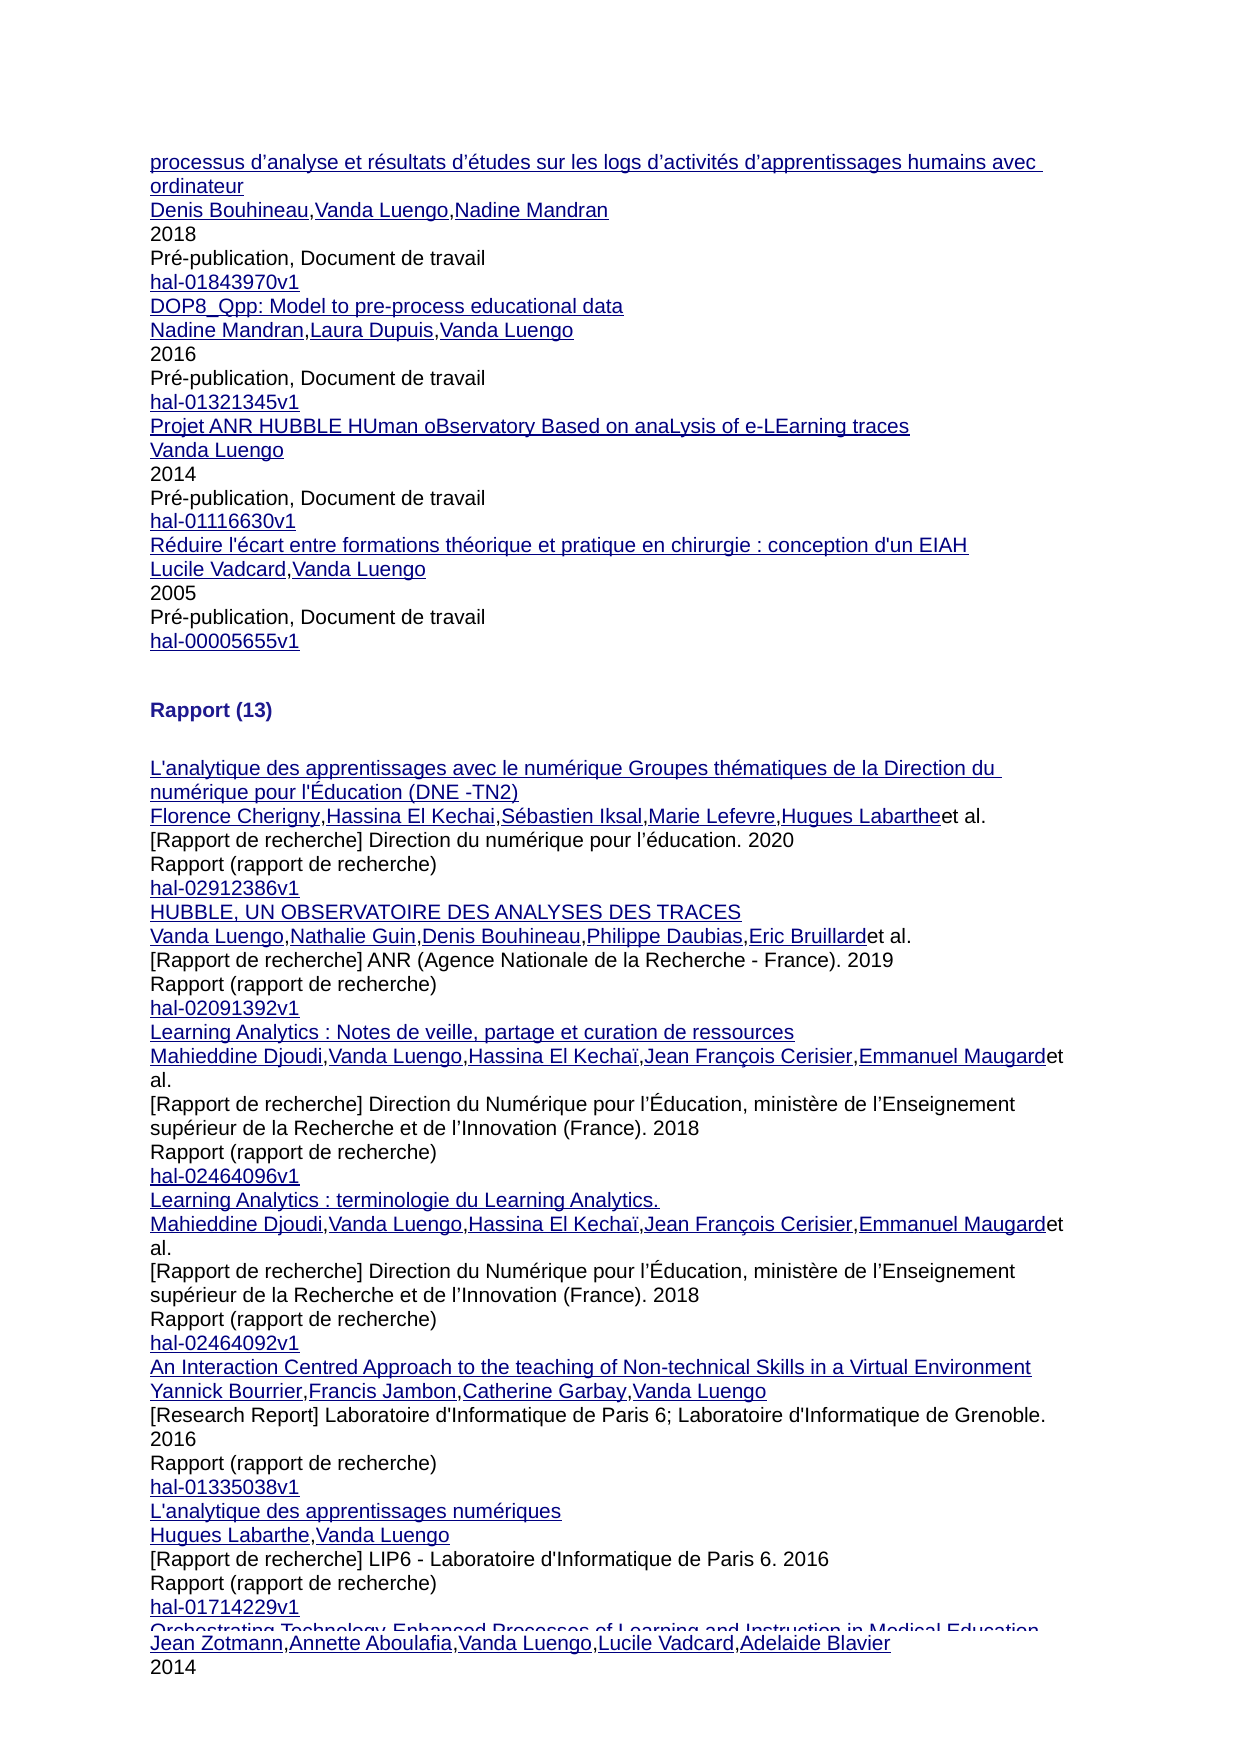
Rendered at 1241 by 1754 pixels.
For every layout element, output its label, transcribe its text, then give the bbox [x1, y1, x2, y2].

table_header L'analytique des apprentissages avec le numérique Groupes thématiques de la Direction du numérique pour l'Éducation (DNE -TN2) Florence Cherigny,Hassina El Kechai,Sébastien Iksal,Marie Lefevre,Hugues Labartheet al. [Rapport de recherche] Direction du numérique pour l’éducation. 2020 Rapport (rapport de recherche) hal-02912386v1 [150, 756, 1090, 900]
table_cell Orchestrating Technology-Enhanced Processes of Learning and Instruction in Medical Education Jean Zotmann,Annette Aboulafia,Vanda Luengo,Lucile Vadcard,Adelaide Blavier 2014 [150, 1619, 1090, 1679]
table_cell L'analytique des apprentissages numériques Hugues Labarthe,Vanda Luengo [Rapport de recherche] LIP6 - Laboratoire d'Informatique de Paris 6. 2016 Rapport (rapport de recherche) hal-01714229v1 [150, 1499, 1090, 1619]
table_cell An Interaction Centred Approach to the teaching of Non-technical Skills in a Virtual Environment Yannick Bourrier,Francis Jambon,Catherine Garbay,Vanda Luengo [Research Report] Laboratoire d'Informatique de Paris 6; Laboratoire d'Informatique de Grenoble. 2016 Rapport (rapport de recherche) hal-01335038v1 [150, 1355, 1090, 1499]
table_cell Concevoir, produire, décrire, évaluer, améliorer, partager et conserver des données, opérateurs, processus d’analyse et résultats d’études sur les logs d’activités d’apprentissages humains avec ordinateur Denis Bouhineau,Vanda Luengo,Nadine Mandran 2018 Pré-publication, Document de travail hal-01843970v1 [150, 150, 1090, 294]
table_cell Learning Analytics : Notes de veille, partage et curation de ressources Mahieddine Djoudi,Vanda Luengo,Hassina El Kechaï,Jean François Cerisier,Emmanuel Maugardet al. [Rapport de recherche] Direction du Numérique pour l’Éducation, ministère de l’Enseignement supérieur de la Recherche et de l’Innovation (France). 2018 Rapport (rapport de recherche) hal-02464096v1 [150, 1020, 1090, 1187]
table_cell Réduire l'écart entre formations théorique et pratique en chirurgie : conception d'un EIAH Lucile Vadcard,Vanda Luengo 2005 Pré-publication, Document de travail hal-00005655v1 [150, 533, 1090, 653]
table_cell DOP8_Qpp: Model to pre-process educational data Nadine Mandran,Laura Dupuis,Vanda Luengo 2016 Pré-publication, Document de travail hal-01321345v1 [150, 294, 1090, 413]
table_cell Projet ANR HUBBLE HUman oBservatory Based on anaLysis of e-LEarning traces Vanda Luengo 2014 Pré-publication, Document de travail hal-01116630v1 [150, 414, 1090, 533]
subtitle Rapport (13) [150, 698, 1090, 722]
table_cell Learning Analytics : terminologie du Learning Analytics. Mahieddine Djoudi,Vanda Luengo,Hassina El Kechaï,Jean François Cerisier,Emmanuel Maugardet al. [Rapport de recherche] Direction du Numérique pour l’Éducation, ministère de l’Enseignement supérieur de la Recherche et de l’Innovation (France). 2018 Rapport (rapport de recherche) hal-02464092v1 [150, 1188, 1090, 1355]
table_cell HUBBLE, UN OBSERVATOIRE DES ANALYSES DES TRACES Vanda Luengo,Nathalie Guin,Denis Bouhineau,Philippe Daubias,Eric Bruillardet al. [Rapport de recherche] ANR (Agence Nationale de la Recherche - France). 2019 Rapport (rapport de recherche) hal-02091392v1 [150, 900, 1090, 1020]
